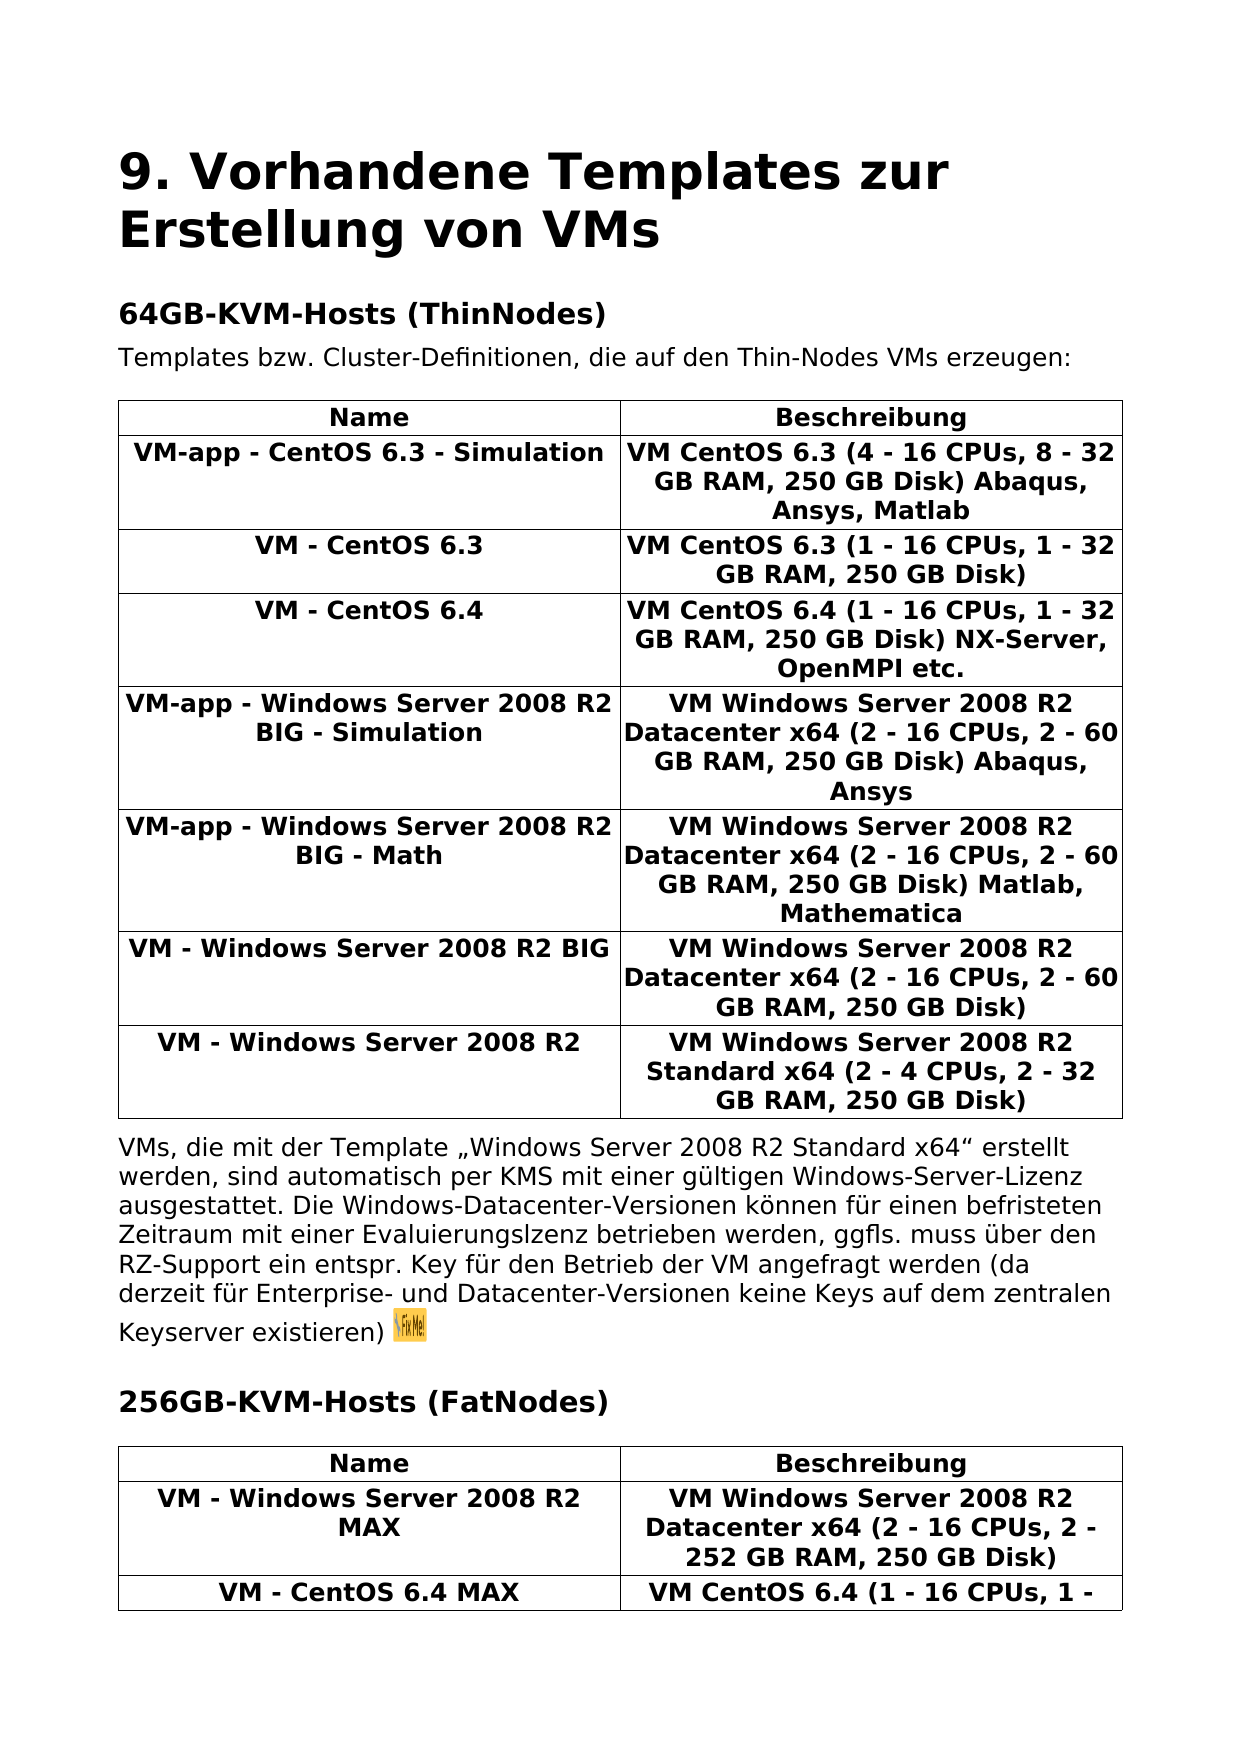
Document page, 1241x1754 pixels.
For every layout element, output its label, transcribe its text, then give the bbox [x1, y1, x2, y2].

subtitle 64GB-KVM-Hosts (ThinNodes) [118, 297, 1122, 331]
table_cell VM-app - CentOS 6.3 - Simulation [119, 436, 620, 528]
table_cell VM-app - Windows Server 2008 R2 BIG - Math [119, 810, 620, 931]
table_cell VM - CentOS 6.4 MAX [119, 1576, 620, 1610]
table_cell VM Windows Server 2008 R2 Standard x64 (2 - 4 CPUs, 2 - 32 GB RAM, 250 GB Disk) [621, 1026, 1122, 1118]
table_cell VM - CentOS 6.4 [119, 594, 620, 686]
table_cell VM CentOS 6.4 (1 - 16 CPUs, 1 [621, 1576, 1122, 1610]
table_header Name [119, 401, 620, 435]
table_cell VM Windows Server 2008 R2 Datacenter x64 (2 - 16 CPUs, 2 - 60 GB RAM, 250 GB Disk) Abaqus, Ansys [621, 687, 1122, 809]
table_cell VM Windows Server 2008 R2 Datacenter x64 (2 - 16 CPUs, 2 - 60 GB RAM, 250 GB Disk) Matlab, Mathematica [621, 810, 1122, 931]
table_cell VM Windows Server 2008 R2 Datacenter x64 (2 - 16 CPUs, 2 - 60 GB RAM, 250 GB Disk) [621, 932, 1122, 1025]
table_cell VM - Windows Server 2008 R2 [119, 1026, 620, 1118]
table_header Beschreibung [621, 1447, 1122, 1481]
table_cell VM - CentOS 6.3 [119, 530, 620, 593]
table_header Name [119, 1447, 620, 1481]
table_cell VM CentOS 6.3 (1 - 16 CPUs, 1 - 32 GB RAM, 250 GB Disk) [621, 530, 1122, 593]
text Templates bzw. Cluster-Definitionen, die auf den Thin-Nodes VMs erzeugen: [118, 343, 1122, 373]
table_cell VM - Windows Server 2008 R2 BIG [119, 932, 620, 1025]
table_cell VM Windows Server 2008 R2 Datacenter x64 (2 - 16 CPUs, 2 - 252 GB RAM, 250 GB Disk) [621, 1482, 1122, 1575]
table_header Beschreibung [621, 401, 1122, 435]
table_cell VM-app - Windows Server 2008 R2 BIG - Simulation [119, 687, 620, 809]
text VMs, die mit der Template „Windows Server 2008 R2 Standard x64“ erstellt werden, sind automatisch per KMS mit einer gültigen Windows-Server-Lizenz ausgestattet. Die Windows-Datacenter-Versionen können für einen befristeten Zeitraum mit einer Evaluierungslzenz betrieben werden, ggfls. muss über den RZ-Support ein entspr. Key für den Betrieb der VM angefragt werden (da derzeit für Enterprise- und Datacenter-Versionen keine Keys auf dem zentralen Keyserver existieren) [118, 1133, 1122, 1348]
subtitle 256GB-KVM-Hosts (FatNodes) [118, 1385, 1122, 1419]
table_cell VM CentOS 6.3 (4 - 16 CPUs, 8 - 32 GB RAM, 250 GB Disk) Abaqus, Ansys, Matlab [621, 436, 1122, 528]
subtitle 9. Vorhandene Templates zur Erstellung von VMs [118, 143, 1122, 259]
table_cell VM - Windows Server 2008 R2 MAX [119, 1482, 620, 1575]
table_cell VM CentOS 6.4 (1 - 16 CPUs, 1 - 32 GB RAM, 250 GB Disk) NX-Server, OpenMPI etc. [621, 594, 1122, 686]
